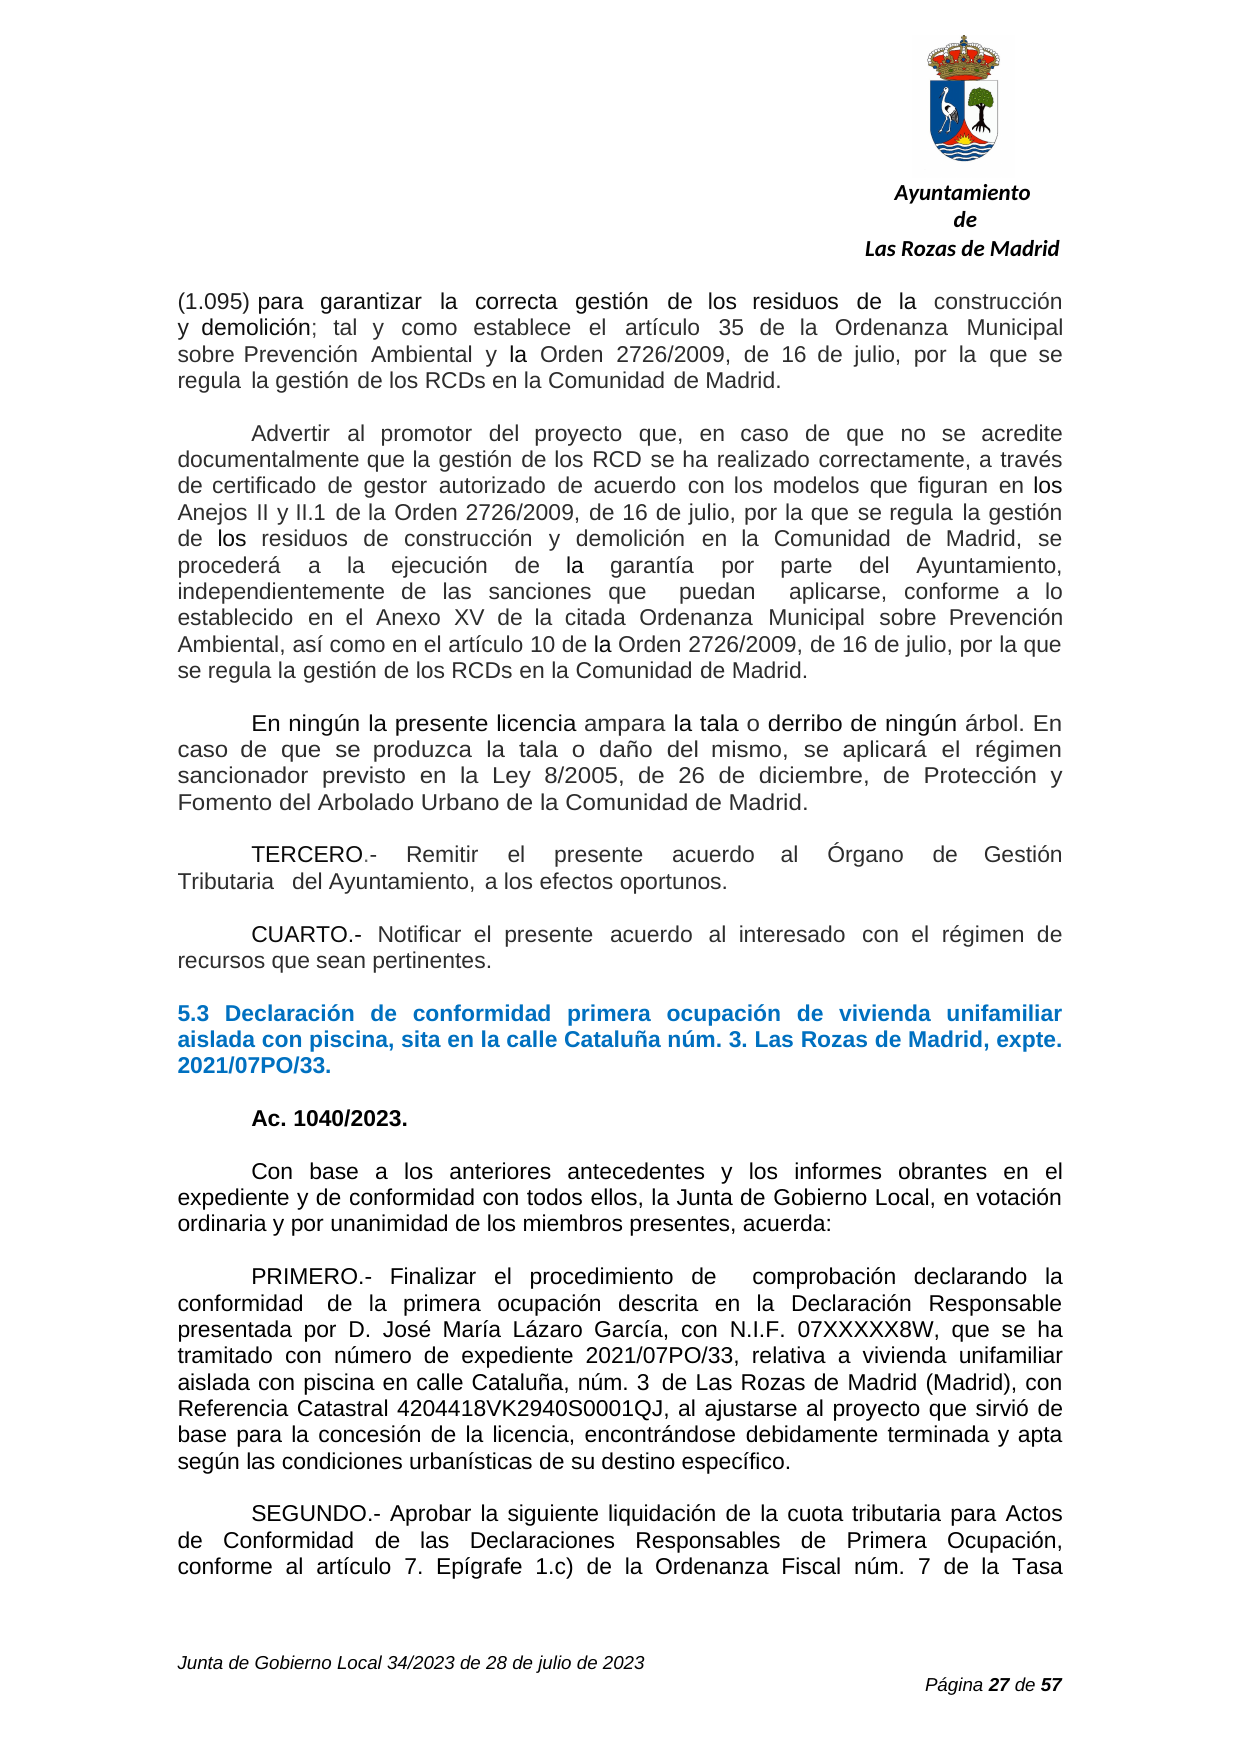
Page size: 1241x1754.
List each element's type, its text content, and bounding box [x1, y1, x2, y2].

text Advertir al promotor del proyecto que, en caso de que no se acredite documentalmente que la gestión de los RCD se ha realizado correctamente, a través de certificado de gestor autorizado de acuerdo con los modelos que figuran en los Anejos II y II.1 de la Orden 2726/2009, de 16 de julio, por la que se regula la gestión de los residuos de construcción y demolición en la Comunidad de Madrid, se procederá a la ejecución de la garantía por parte del Ayuntamiento, independientemente de las sanciones que puedan aplicarse, conforme a lo establecido en el Anexo XV de la citada Ordenanza Municipal sobre Prevención Ambiental, así como en el artículo 10 de la Orden 2726/2009, de 16 de julio, por la que se regula la gestión de los RCDs en la Comunidad de Madrid. [177, 420, 1063, 683]
text PRIMERO.- Finalizar el procedimiento de comprobación declarando la conformidad de la primera ocupación descrita en la Declaración Responsable presentada por D. José María Lázaro García, con N.I.F. 07XXXXX8W, que se ha tramitado con número de expediente 2021/07PO/33, relativa a vivienda unifamiliar aislada con piscina en calle Cataluña, núm. 3 de Las Rozas de Madrid (Madrid), con Referencia Catastral 4204418VK2940S0001QJ, al ajustarse al proyecto que sirvió de base para la concesión de la licencia, encontrándose debidamente terminada y apta según las condiciones urbanísticas de su destino específico. [177, 1263, 1063, 1474]
text Ac. 1040/2023. [177, 1105, 1063, 1131]
text 5.3 Declaración de conformidad primera ocupación de vivienda unifamiliar aislada con piscina, sita en la calle Cataluña núm. 3. Las Rozas de Madrid, expte. 2021/07PO/33. [177, 999, 1063, 1079]
text Con base a los anteriores antecedentes y los informes obrantes en el expediente y de conformidad con todos ellos, la Junta de Gobierno Local, en votación ordinaria y por unanimidad de los miembros presentes, acuerda: [177, 1158, 1063, 1237]
text TERCERO.- Remitir el presente acuerdo al Órgano de Gestión Tributaria del Ayuntamiento, a los efectos oportunos. [177, 841, 1063, 894]
text SEGUNDO.- Aprobar la siguiente liquidación de la cuota tributaria para Actos de Conformidad de las Declaraciones Responsables de Primera Ocupación, conforme al artículo 7. Epígrafe 1.c) de la Ordenanza Fiscal núm. 7 de la Tasa [177, 1500, 1063, 1579]
text CUARTO.- Notificar el presente acuerdo al interesado con el régimen de recursos que sean pertinentes. [177, 921, 1063, 973]
text (1.095) para garantizar la correcta gestión de los residuos de la construcción y demolición; tal y como establece el artículo 35 de la Ordenanza Municipal sobre Prevención Ambiental y la Orden 2726/2009, de 16 de julio, por la que se regula la gestión de los RCDs en la Comunidad de Madrid. [177, 288, 1063, 393]
text En ningún la presente licencia ampara la tala o derribo de ningún árbol. En caso de que se produzca la tala o daño del mismo, se aplicará el régimen sancionador previsto en la Ley 8/2005, de 26 de diciembre, de Protección y Fomento del Arbolado Urbano de la Comunidad de Madrid. [177, 710, 1063, 815]
